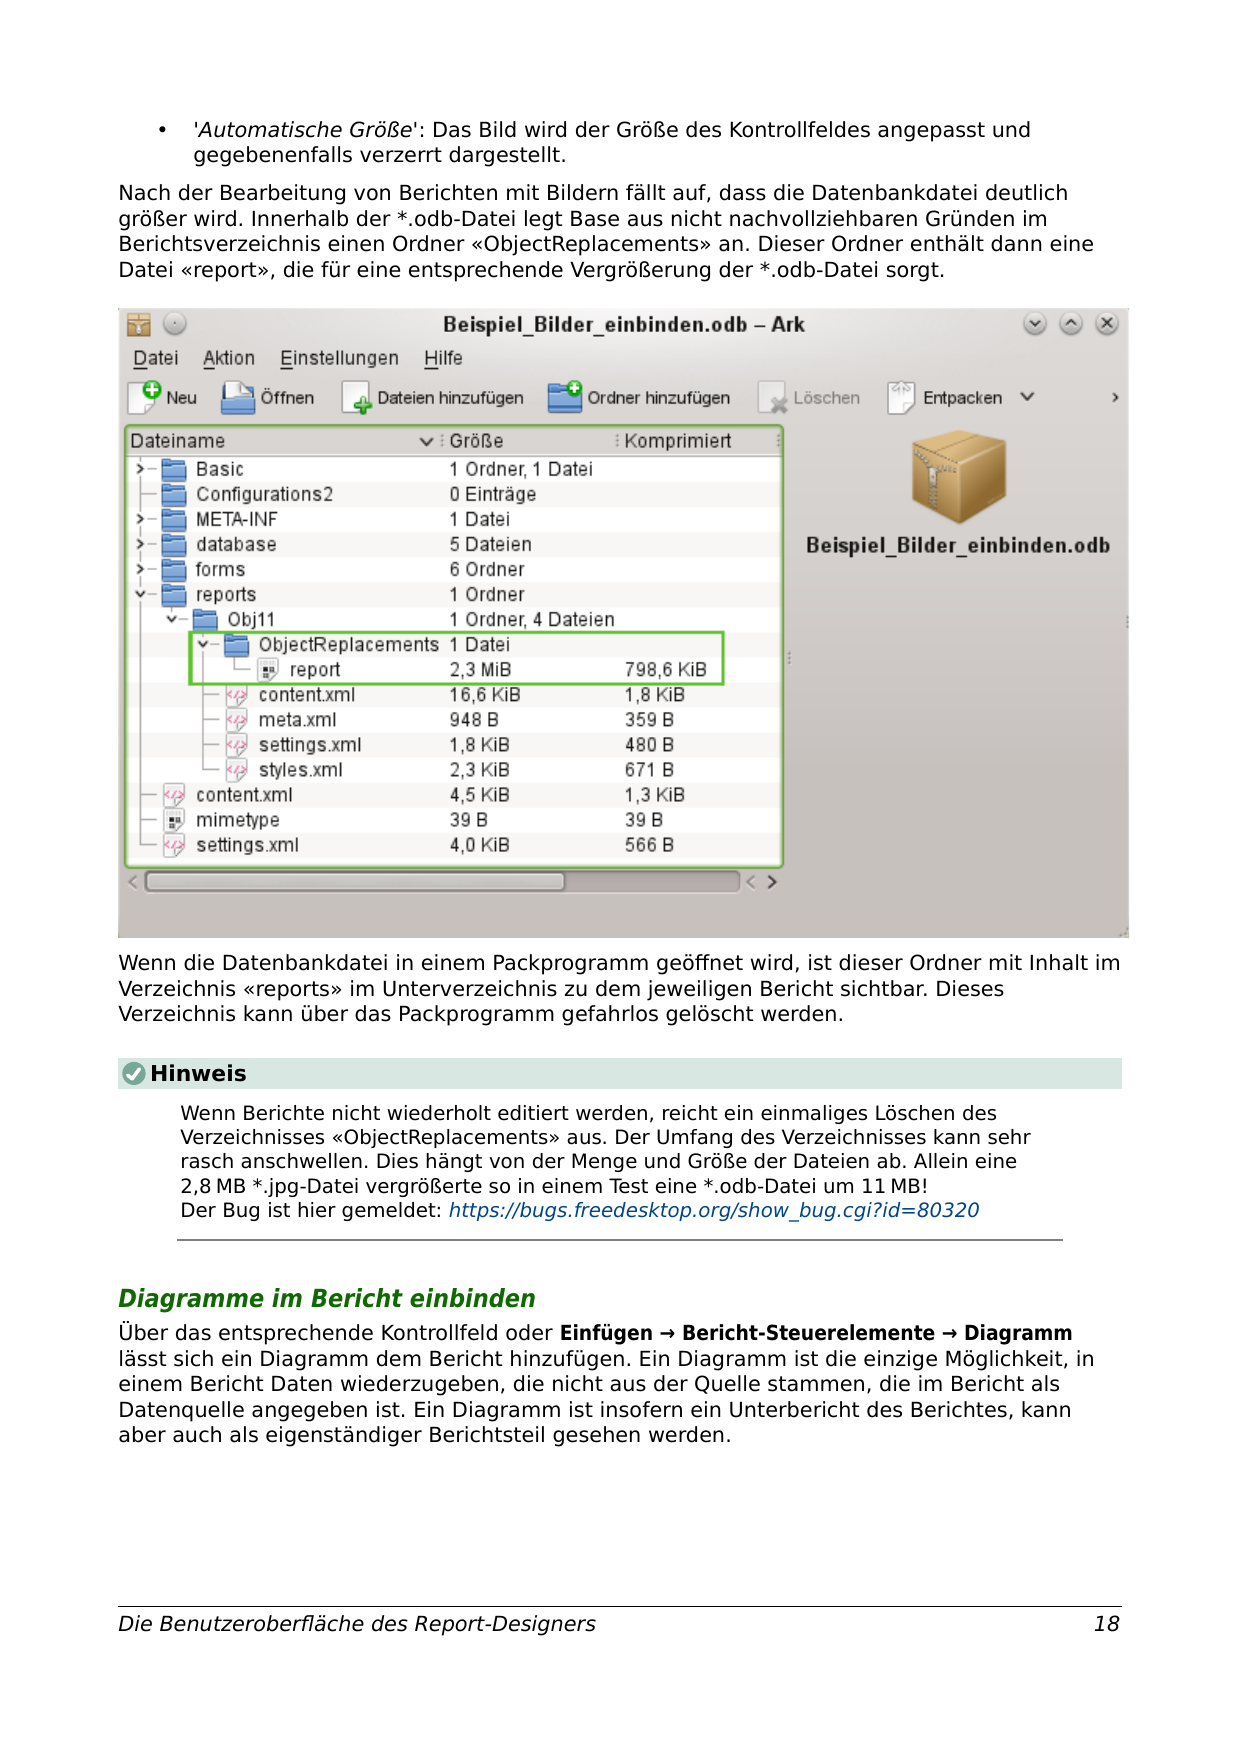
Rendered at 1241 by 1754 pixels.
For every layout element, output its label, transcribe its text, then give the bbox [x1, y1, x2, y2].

text Wenn die Datenbankdatei in einem Packprogramm geöffnet wird, ist dieser Ordner mit Inhalt im Verzeichnis «reports» im Unterverzeichnis zu dem jeweiligen Bericht sichtbar. Dieses Verzeichnis kann über das Packprogramm gefahrlos gelöscht werden. [118, 951, 1122, 1026]
subtitle Diagramme im Bericht einbinden [118, 1284, 1122, 1314]
list Hinweis [118, 1058, 1122, 1089]
text Über das entsprechende Kontrollfeld oder Einfügen → Bericht-Steuerelemente → Diagramm lässt sich ein Diagramm dem Bericht hinzufügen. Ein Diagramm ist die einzige Möglichkeit, in einem Bericht Daten wiederzugeben, die nicht aus der Quelle stammen, die im Bericht als Datenquelle angegeben ist. Ein Diagramm ist insofern ein Unterbericht des Berichtes, kann aber auch als eigenständiger Berichtsteil gesehen werden. [118, 1321, 1122, 1447]
picture [118, 308, 1130, 938]
list 'Automatische Größe': Das Bild wird der Größe des Kontrollfeldes angepasst und gegebenenfalls verzerrt dargestellt. [156, 118, 1122, 168]
text Nach der Bearbeitung von Berichten mit Bildern fällt auf, dass die Datenbankdatei deutlich größer wird. Innerhalb der *.odb-Datei legt Base aus nicht nachvollziehbaren Gründen im Berichtsverzeichnis einen Ordner «ObjectReplacements» an. Dieser Ordner enthält dann eine Datei «report», die für eine entsprechende Vergrößerung der *.odb-Datei sorgt. [118, 181, 1122, 282]
text Wenn Berichte nicht wiederholt editiert werden, reicht ein einmaliges Löschen des Verzeichnisses «ObjectReplacements» aus. Der Umfang des Verzeichnisses kann sehr rasch anschwellen. Dies hängt von der Menge und Größe der Dateien ab. Allein eine 2,8 MB *.jpg-Datei vergrößerte so in einem Test eine *.odb-Datei um 11 MB! Der Bug ist hier gemeldet: https://bugs.freedesktop.org/show_bug.cgi?id=80320 [177, 1102, 1063, 1239]
